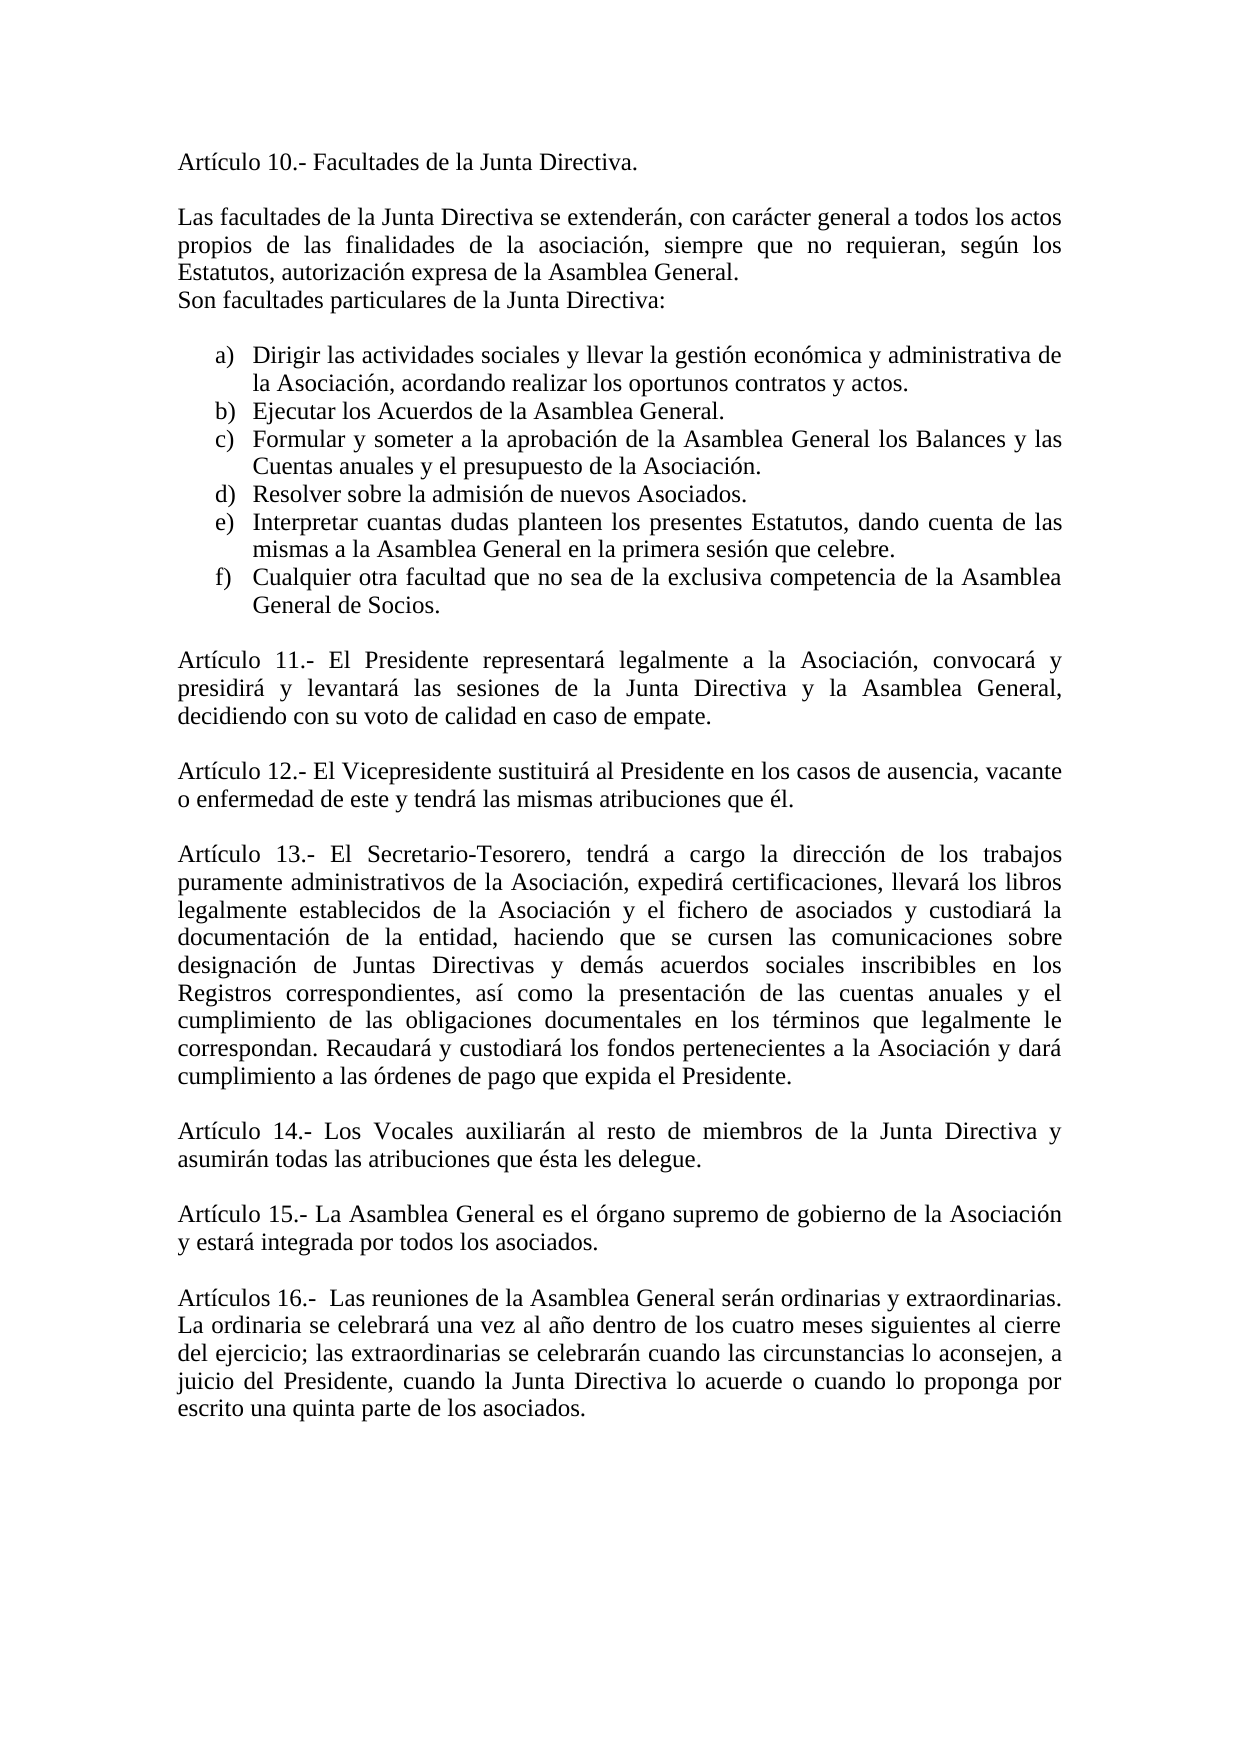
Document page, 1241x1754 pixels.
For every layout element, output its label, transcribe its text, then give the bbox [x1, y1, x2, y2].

list Resolver sobre la admisión de nuevos Asociados. [215, 480, 1063, 508]
text Artículo 15.- La Asamblea General es el órgano supremo de gobierno de la Asociación y estará integrada por todos los asociados. [177, 1201, 1063, 1256]
list Interpretar cuantas dudas planteen los presentes Estatutos, dando cuenta de las mismas a la Asamblea General en la primera sesión que celebre. [215, 508, 1063, 563]
text Artículo 13.- El Secretario-Tesorero, tendrá a cargo la dirección de los trabajos puramente administrativos de la Asociación, expedirá certificaciones, llevará los libros legalmente establecidos de la Asociación y el fichero de asociados y custodiará la documentación de la entidad, haciendo que se cursen las comunicaciones sobre designación de Juntas Directivas y demás acuerdos sociales inscribibles en los Registros correspondientes, así como la presentación de las cuentas anuales y el cumplimiento de las obligaciones documentales en los términos que legalmente le correspondan. Recaudará y custodiará los fondos pertenecientes a la Asociación y dará cumplimiento a las órdenes de pago que expida el Presidente. [177, 840, 1063, 1090]
list Formular y someter a la aprobación de la Asamblea General los Balances y las Cuentas anuales y el presupuesto de la Asociación. [215, 425, 1063, 480]
text Son facultades particulares de la Junta Directiva: [177, 286, 1063, 314]
list Dirigir las actividades sociales y llevar la gestión económica y administrativa de la Asociación, acordando realizar los oportunos contratos y actos. [215, 342, 1063, 397]
text Artículos 16.- Las reuniones de la Asamblea General serán ordinarias y extraordinarias. La ordinaria se celebrará una vez al año dentro de los cuatro meses siguientes al cierre del ejercicio; las extraordinarias se celebrarán cuando las circunstancias lo aconsejen, a juicio del Presidente, cuando la Junta Directiva lo acuerde o cuando lo proponga por escrito una quinta parte de los asociados. [177, 1284, 1063, 1422]
list Ejecutar los Acuerdos de la Asamblea General. [215, 397, 1063, 425]
text Artículo 12.- El Vicepresidente sustituirá al Presidente en los casos de ausencia, vacante o enfermedad de este y tendrá las mismas atribuciones que él. [177, 757, 1063, 813]
text Artículo 10.- Facultades de la Junta Directiva. [177, 148, 1063, 175]
text Artículo 11.- El Presidente representará legalmente a la Asociación, convocará y presidirá y levantará las sesiones de la Junta Directiva y la Asamblea General, decidiendo con su voto de calidad en caso de empate. [177, 646, 1063, 729]
text Artículo 14.- Los Vocales auxiliarán al resto de miembros de la Junta Directiva y asumirán todas las atribuciones que ésta les delegue. [177, 1117, 1063, 1173]
text Las facultades de la Junta Directiva se extenderán, con carácter general a todos los actos propios de las finalidades de la asociación, siempre que no requieran, según los Estatutos, autorización expresa de la Asamblea General. [177, 203, 1063, 286]
list Cualquier otra facultad que no sea de la exclusiva competencia de la Asamblea General de Socios. [215, 563, 1063, 619]
